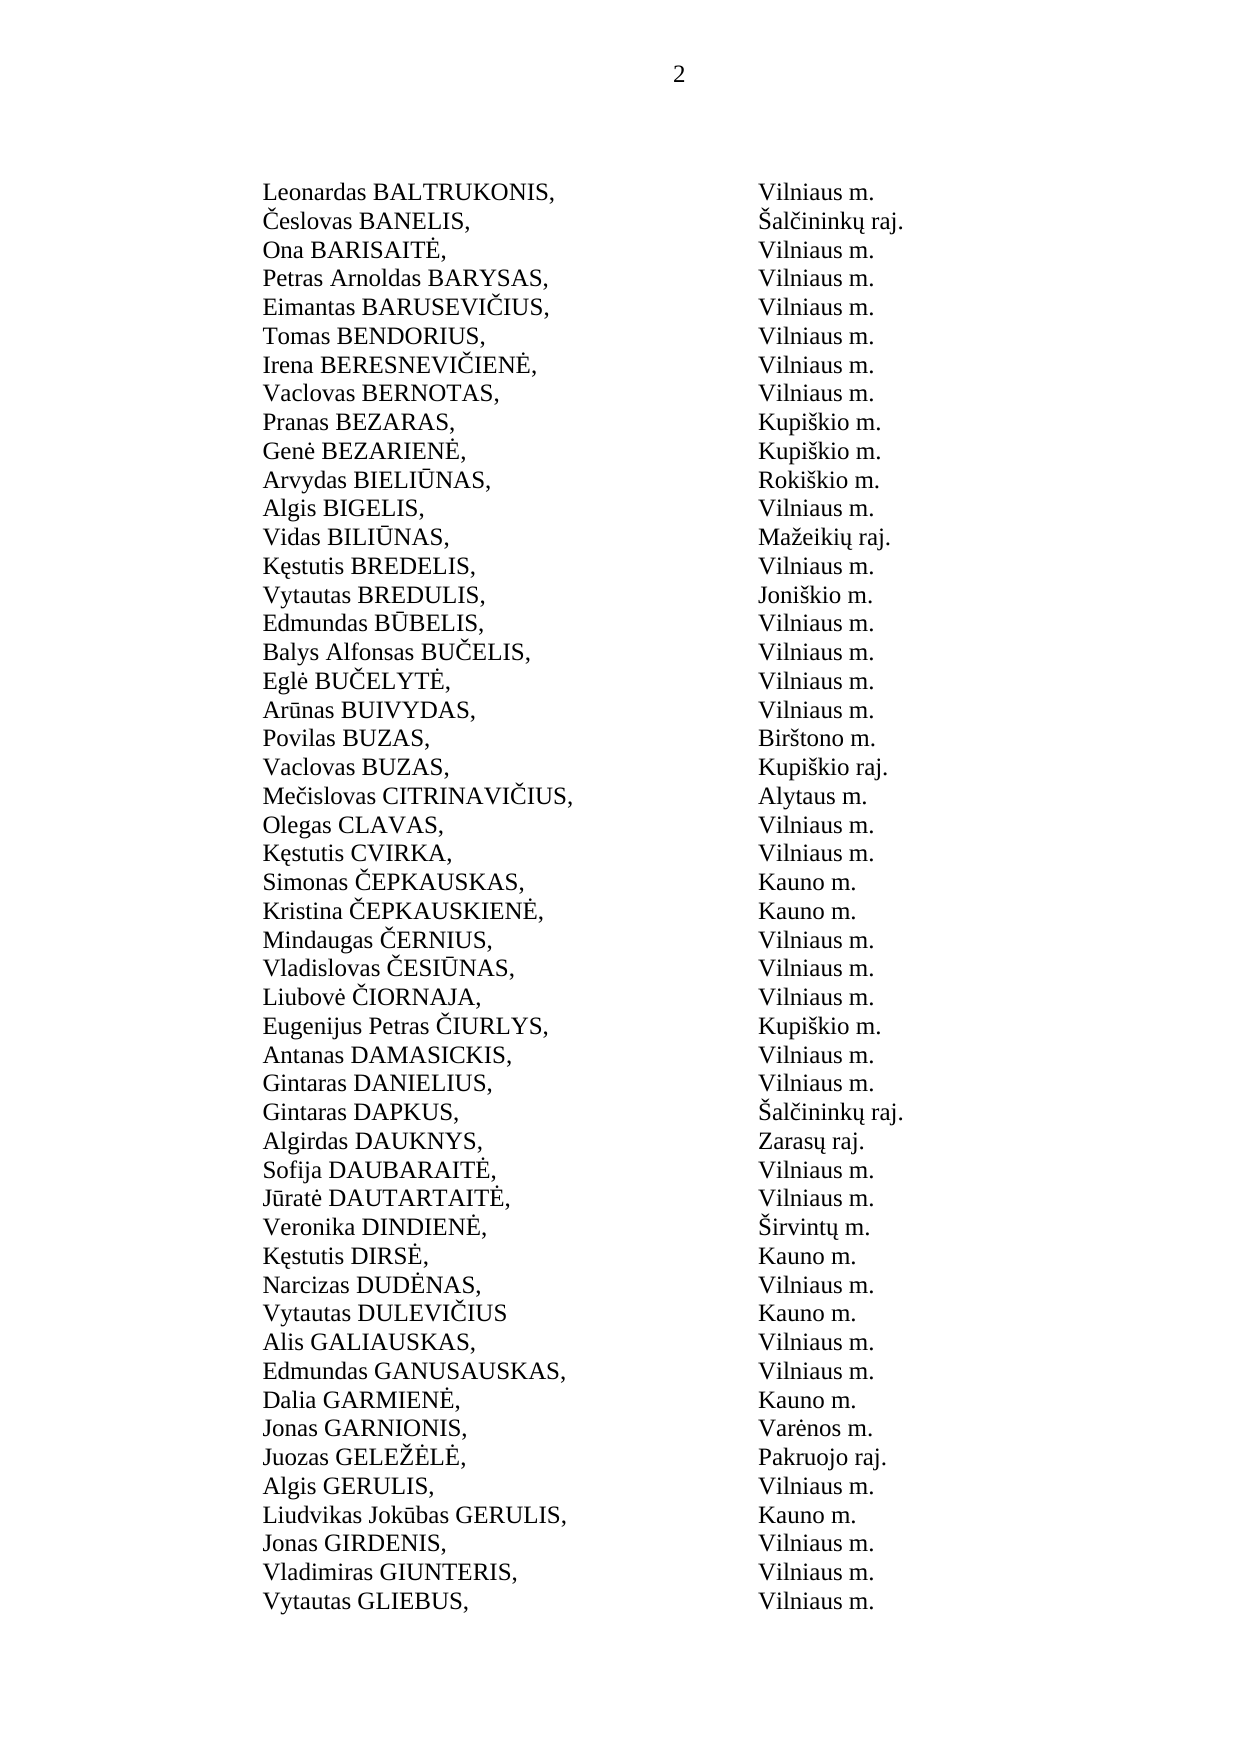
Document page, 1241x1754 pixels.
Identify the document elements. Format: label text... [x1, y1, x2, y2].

table_cell Joniškio m. [747, 580, 1181, 608]
table_cell Kupiškio m. [747, 1011, 1181, 1040]
table_cell Kęstutis BREDELIS, [177, 551, 747, 580]
table_cell Kauno m. [747, 1241, 1181, 1270]
table_cell Vilniaus m. [747, 235, 1181, 263]
table_cell Vilniaus m. [747, 1270, 1181, 1298]
table_cell Šalčininkų raj. [747, 1097, 1181, 1126]
table_cell Vilniaus m. [747, 1557, 1181, 1586]
table_cell Eimantas BARUSEVIČIUS, [177, 292, 747, 321]
table_cell Edmundas GANUSAUSKAS, [177, 1356, 747, 1385]
table_cell Vilniaus m. [747, 321, 1181, 350]
table_cell Vilniaus m. [747, 292, 1181, 321]
table_cell Algis BIGELIS, [177, 494, 747, 522]
table_cell Arūnas BUIVYDAS, [177, 695, 747, 723]
table_cell Gintaras DAPKUS, [177, 1097, 747, 1126]
table_cell Ona BARISAITĖ, [177, 235, 747, 263]
table_cell Zarasų raj. [747, 1126, 1181, 1155]
table_cell Pranas BEZARAS, [177, 407, 747, 436]
table_cell Alis GALIAUSKAS, [177, 1327, 747, 1356]
table_cell Kristina ČEPKAUSKIENĖ, [177, 896, 747, 925]
table_cell Vilniaus m. [747, 982, 1181, 1011]
table_cell Kauno m. [747, 1500, 1181, 1528]
table_cell Dalia GARMIENĖ, [177, 1385, 747, 1413]
table_cell Vilniaus m. [747, 1356, 1181, 1385]
table_cell Vilniaus m. [747, 609, 1181, 637]
table_cell Jūratė DAUTARTAITĖ, [177, 1184, 747, 1212]
table_cell Simonas ČEPKAUSKAS, [177, 867, 747, 896]
table_cell Kęstutis DIRSĖ, [177, 1241, 747, 1270]
table_cell Vilniaus m. [747, 695, 1181, 723]
table_cell Mindaugas ČERNIUS, [177, 925, 747, 953]
table_cell Vilniaus m. [747, 264, 1181, 292]
table_cell Vaclovas BUZAS, [177, 752, 747, 781]
table_cell Irena BERESNEVIČIENĖ, [177, 350, 747, 378]
table_cell Kęstutis CVIRKA, [177, 839, 747, 867]
table_cell Vytautas BREDULIS, [177, 580, 747, 608]
table_cell Vilniaus m. [747, 810, 1181, 838]
table_cell Povilas BUZAS, [177, 724, 747, 752]
table_cell Eglė BUČELYTĖ, [177, 666, 747, 695]
table_cell Tomas BENDORIUS, [177, 321, 747, 350]
table_cell Vilniaus m. [747, 379, 1181, 407]
table_cell Algirdas DAUKNYS, [177, 1126, 747, 1155]
table_cell Vytautas DULEVIČIUS [177, 1299, 747, 1327]
table_cell Genė BEZARIENĖ, [177, 436, 747, 465]
table_cell Vilniaus m. [747, 350, 1181, 378]
table_cell Vilniaus m. [747, 1184, 1181, 1212]
table_cell Vilniaus m. [747, 666, 1181, 695]
table_cell Kauno m. [747, 1385, 1181, 1413]
table_cell Gintaras DANIELIUS, [177, 1069, 747, 1097]
table_cell Kauno m. [747, 867, 1181, 896]
table_cell Vilniaus m. [747, 1471, 1181, 1500]
table_cell Vilniaus m. [747, 1069, 1181, 1097]
table_cell Kupiškio raj. [747, 752, 1181, 781]
table_cell Edmundas BŪBELIS, [177, 609, 747, 637]
table_cell Birštono m. [747, 724, 1181, 752]
table_cell Vilniaus m. [747, 839, 1181, 867]
table_cell Pakruojo raj. [747, 1442, 1181, 1471]
table_cell Kauno m. [747, 1299, 1181, 1327]
table_cell Rokiškio m. [747, 465, 1181, 493]
table_cell Šalčininkų raj. [747, 206, 1181, 235]
table_cell Mažeikių raj. [747, 522, 1181, 551]
table_cell Alytaus m. [747, 781, 1181, 810]
table_cell Vilniaus m. [747, 1529, 1181, 1557]
table_cell Kauno m. [747, 896, 1181, 925]
table_cell Vilniaus m. [747, 551, 1181, 580]
table_cell Vilniaus m. [747, 494, 1181, 522]
table_cell Kupiškio m. [747, 407, 1181, 436]
table_cell Vytautas GLIEBUS, [177, 1586, 747, 1615]
table_cell Sofija DAUBARAITĖ, [177, 1155, 747, 1183]
table_cell Liubovė ČIORNAJA, [177, 982, 747, 1011]
table_cell Olegas CLAVAS, [177, 810, 747, 838]
table_cell Varėnos m. [747, 1414, 1181, 1442]
table_cell Vilniaus m. [747, 1040, 1181, 1068]
table_cell Eugenijus Petras ČIURLYS, [177, 1011, 747, 1040]
table_cell Leonardas BALTRUKONIS, [177, 177, 747, 206]
table_cell Juozas GELEŽĖLĖ, [177, 1442, 747, 1471]
table_cell Vladislovas ČESIŪNAS, [177, 954, 747, 982]
table_cell Vaclovas BERNOTAS, [177, 379, 747, 407]
table_cell Jonas GARNIONIS, [177, 1414, 747, 1442]
table_cell Vilniaus m. [747, 1155, 1181, 1183]
table_cell Vilniaus m. [747, 925, 1181, 953]
table_cell Narcizas DUDĖNAS, [177, 1270, 747, 1298]
table_cell Vilniaus m. [747, 1327, 1181, 1356]
table_cell Vilniaus m. [747, 637, 1181, 666]
table_cell Kupiškio m. [747, 436, 1181, 465]
table_cell Petras Arnoldas BARYSAS, [177, 264, 747, 292]
table_cell Česlovas BANELIS, [177, 206, 747, 235]
table_cell Mečislovas CITRINAVIČIUS, [177, 781, 747, 810]
table_cell Algis GERULIS, [177, 1471, 747, 1500]
table_cell Vladimiras GIUNTERIS, [177, 1557, 747, 1586]
table_cell Vilniaus m. [747, 1586, 1181, 1615]
table_cell Balys Alfonsas BUČELIS, [177, 637, 747, 666]
table_cell Veronika DINDIENĖ, [177, 1212, 747, 1241]
table_cell Vidas BILIŪNAS, [177, 522, 747, 551]
table_cell Širvintų m. [747, 1212, 1181, 1241]
table_cell Vilniaus m. [747, 954, 1181, 982]
table_cell Liudvikas Jokūbas GERULIS, [177, 1500, 747, 1528]
table_cell Arvydas BIELIŪNAS, [177, 465, 747, 493]
table_cell Antanas DAMASICKIS, [177, 1040, 747, 1068]
table_cell Vilniaus m. [747, 177, 1181, 206]
table_cell Jonas GIRDENIS, [177, 1529, 747, 1557]
